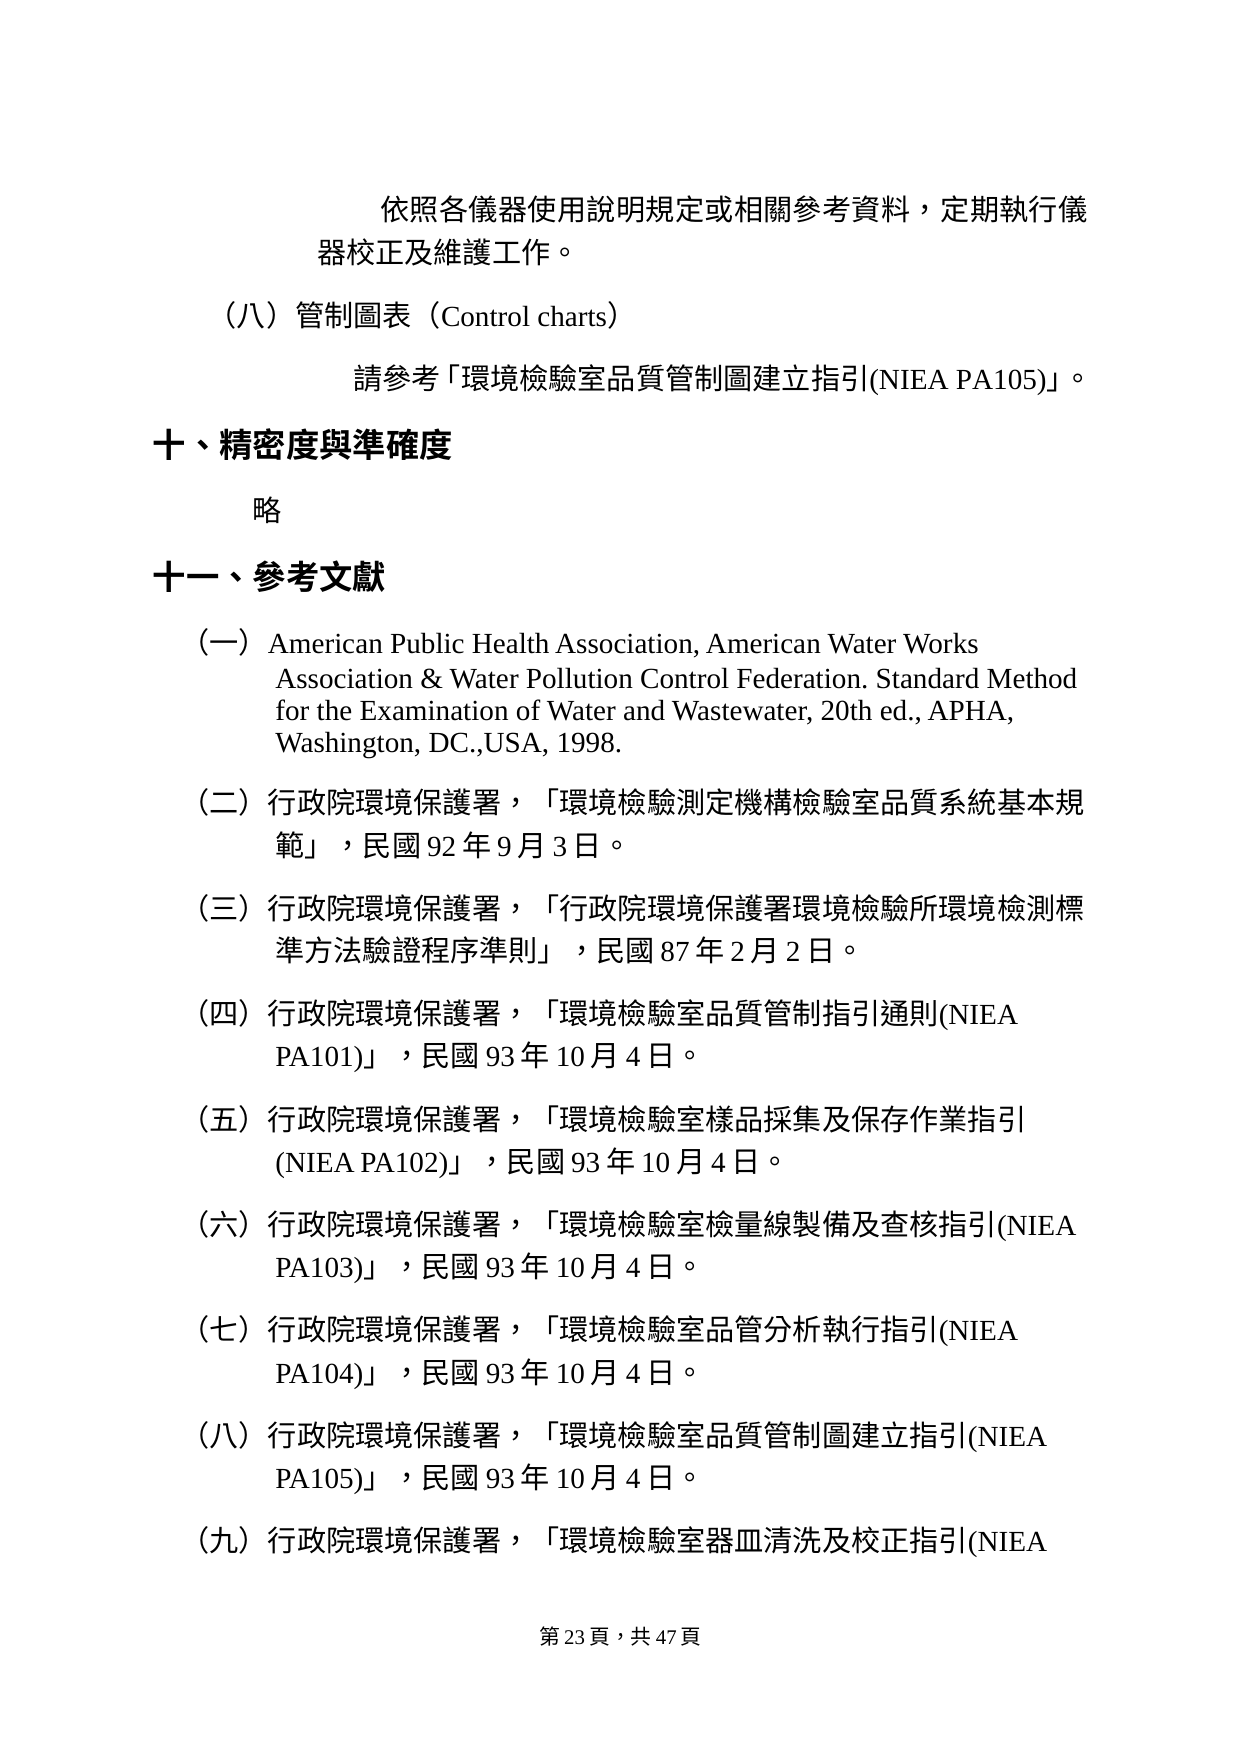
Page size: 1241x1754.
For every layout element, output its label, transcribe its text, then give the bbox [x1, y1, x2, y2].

text （四）行政院環境保護署，「環境檢驗室品質管制指引通則(NIEA PA101)」，民國93年10月4日。 [180, 991, 1088, 1075]
text （九）行政院環境保護署，「環境檢驗室器皿清洗及校正指引(NIEA [180, 1518, 1088, 1560]
text （七）行政院環境保護署，「環境檢驗室品管分析執行指引(NIEA PA104)」，民國93年10月4日。 [180, 1307, 1088, 1392]
subtitle 十、精密度與準確度 [153, 419, 1088, 467]
text （六）行政院環境保護署，「環境檢驗室檢量線製備及查核指引(NIEA PA103)」，民國93年10月4日。 [180, 1202, 1088, 1286]
subtitle 十一、參考文獻 [153, 551, 1088, 599]
text 請參考「環境檢驗室品質管制圖建立指引(NIEA PA105)」。 [289, 356, 1088, 398]
text （八）行政院環境保護署，「環境檢驗室品質管制圖建立指引(NIEA PA105)」，民國93年10月4日。 [180, 1412, 1088, 1497]
text （八）管制圖表（Control charts） [207, 292, 1088, 335]
text （二）行政院環境保護署，「環境檢驗測定機構檢驗室品質系統基本規範」，民國92年9月3日。 [180, 780, 1088, 864]
text （五）行政院環境保護署，「環境檢驗室樣品採集及保存作業指引(NIEA PA102)」，民國93年10月4日。 [180, 1096, 1088, 1181]
text （三）行政院環境保護署，「行政院環境保護署環境檢驗所環境檢測標準方法驗證程序準則」，民國87年2月2日。 [180, 885, 1088, 970]
text 依照各儀器使用說明規定或相關參考資料，定期執行儀器校正及維護工作。 [317, 187, 1088, 272]
text （一）American Public Health Association, American Water Works Association & Water Pollution Control Federation. Standard Method for the Examination of Water and Wastewater, 20th ed., APHA, Washington, DC.,USA, 1998. [180, 620, 1088, 759]
text 略 [252, 488, 1088, 530]
